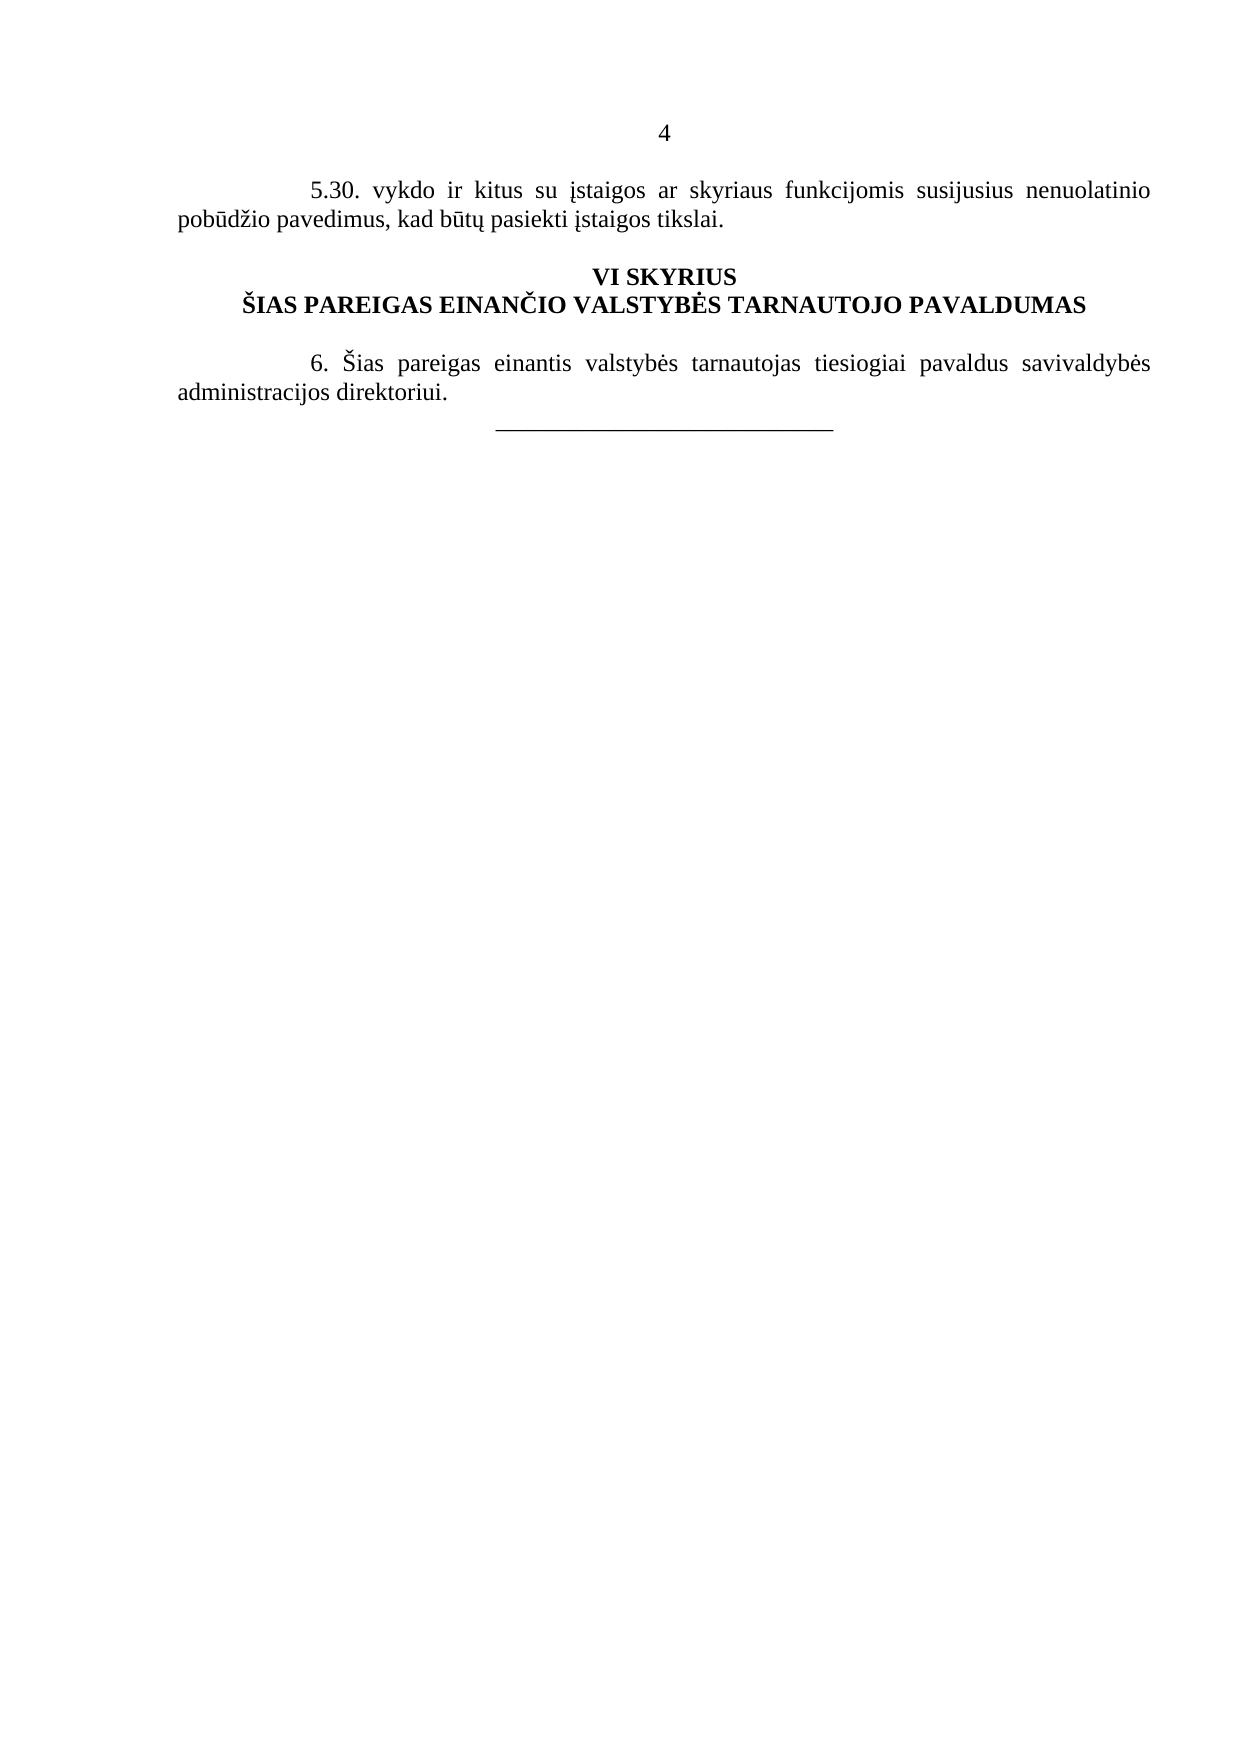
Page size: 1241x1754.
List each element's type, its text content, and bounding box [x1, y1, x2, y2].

text 5.30. vykdo ir kitus su įstaigos ar skyriaus funkcijomis susijusius nenuolatinio pobūdžio pavedimus, kad būtų pasiekti įstaigos tikslai. [177, 176, 1152, 233]
text ___________________________ [177, 406, 1152, 434]
text ŠIAS PAREIGAS EINANČIO VALSTYBĖS TARNAUTOJO PAVALDUMAS [177, 291, 1152, 319]
text VI SKYRIUS [177, 262, 1152, 291]
text 6. Šias pareigas einantis valstybės tarnautojas tiesiogiai pavaldus savivaldybės administracijos direktoriui. [177, 348, 1152, 406]
